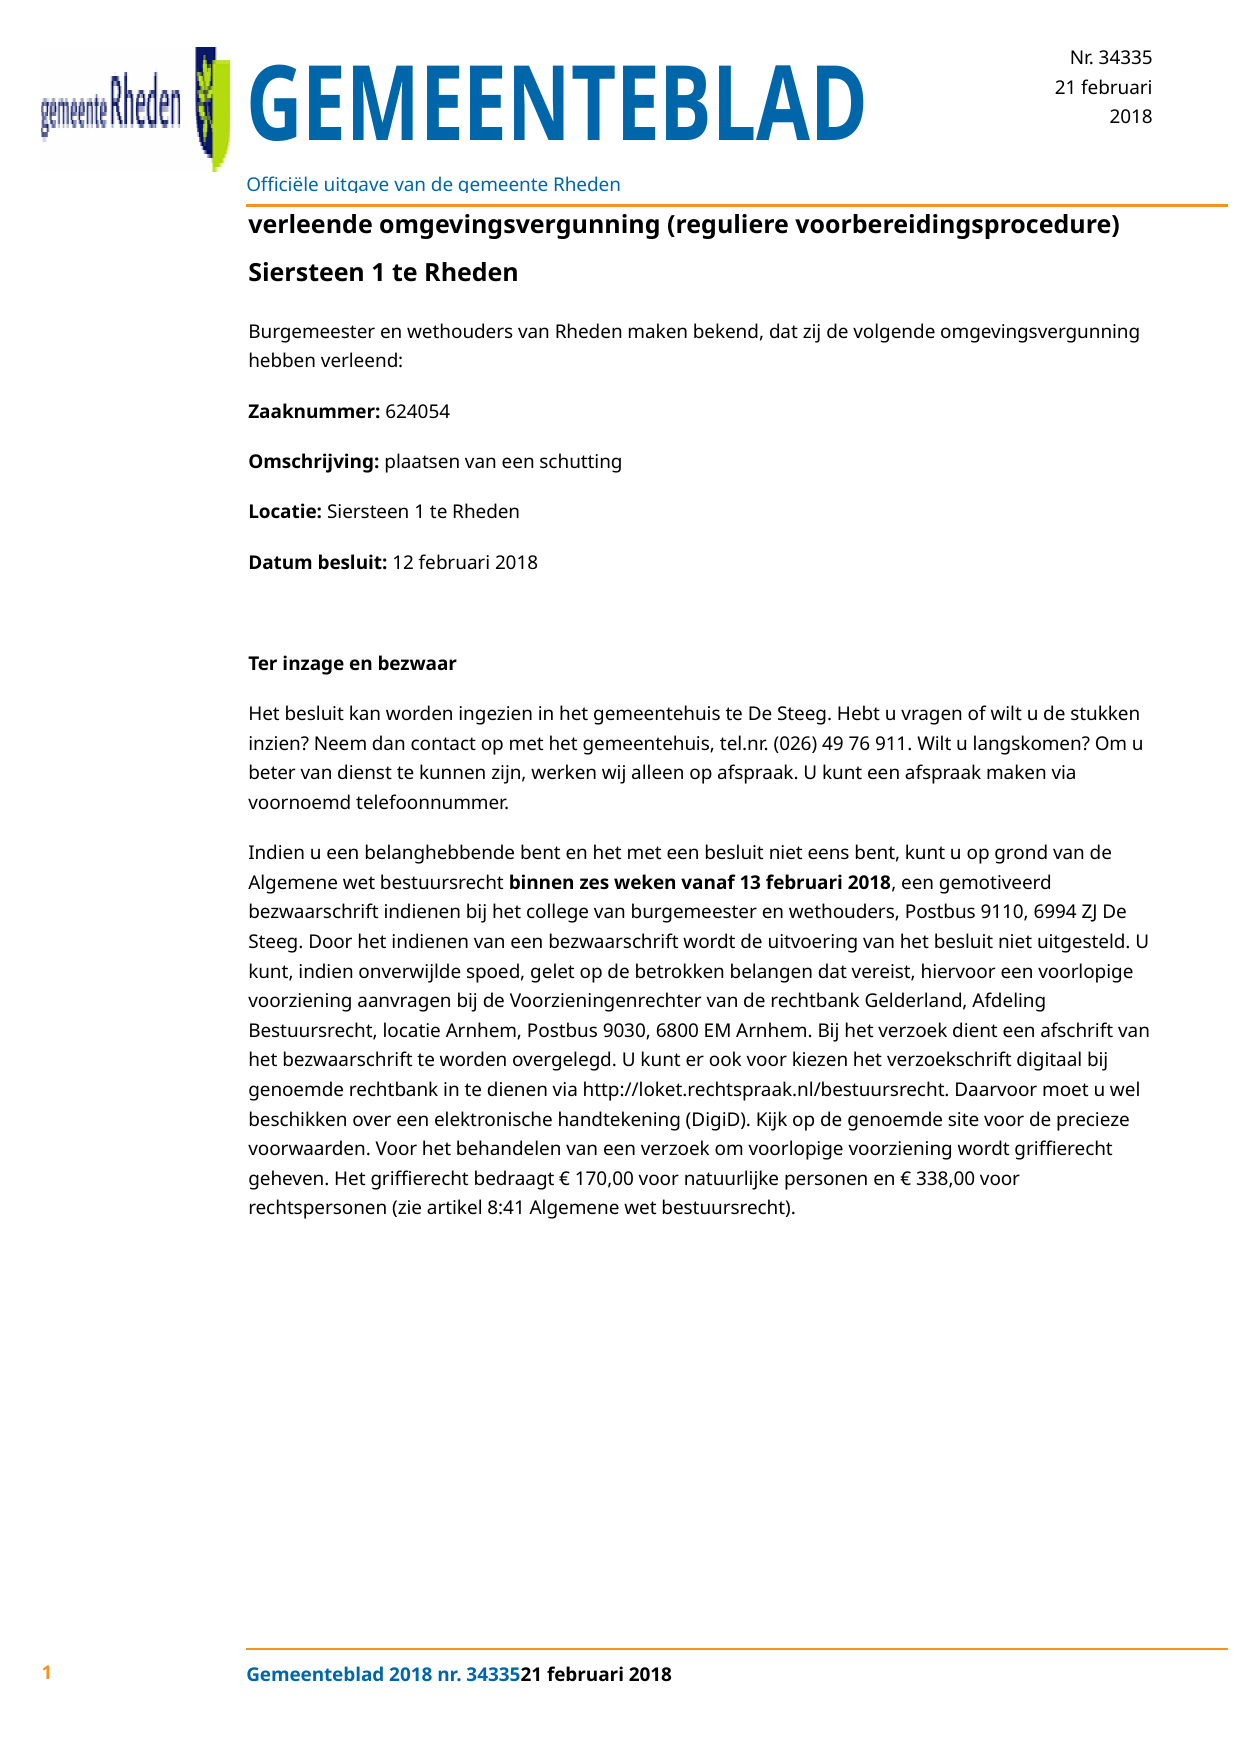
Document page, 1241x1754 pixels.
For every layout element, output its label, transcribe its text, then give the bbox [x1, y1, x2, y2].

text Indien u een belanghebbende bent en het met een besluit niet eens bent, kunt u op grond van de Algemene wet bestuursrecht binnen zes weken vanaf 13 februari 2018, een gemotiveerd bezwaarschrift indienen bij het college van burgemeester en wethouders, Postbus 9110, 6994 ZJ De Steeg. Door het indienen van een bezwaarschrift wordt de uitvoering van het besluit niet uitgesteld. U kunt, indien onverwijlde spoed, gelet op de betrokken belangen dat vereist, hiervoor een voorlopige voorziening aanvragen bij de Voorzieningenrechter van de rechtbank Gelderland, Afdeling Bestuursrecht, locatie Arnhem, Postbus 9030, 6800 EM Arnhem. Bij het verzoek dient een afschrift van het bezwaarschrift te worden overgelegd. U kunt er ook voor kiezen het verzoekschrift digitaal bij genoemde rechtbank in te dienen via http://loket.rechtspraak.nl/bestuursrecht. Daarvoor moet u wel beschikken over een elektronische handtekening (DigiD). Kijk op de genoemde site voor de precieze voorwaarden. Voor het behandelen van een verzoek om voorlopige voorziening wordt griffierecht geheven. Het griffierecht bedraagt € 170,00 voor natuurlijke personen en € 338,00 voor rechtspersonen (zie artikel 8:41 Algemene wet bestuursrecht). [248, 839, 1152, 1220]
text Locatie: Siersteen 1 te Rheden [248, 499, 1152, 524]
text Datum besluit: 12 februari 2018 [248, 549, 1152, 575]
text Burgemeester en wethouders van Rheden maken bekend, dat zij de volgende omgevingsvergunning hebben verleend: [248, 318, 1152, 373]
text Zaaknummer: 624054 [248, 398, 1152, 424]
text Het besluit kan worden ingezien in het gemeentehuis te De Steeg. Hebt u vragen of wilt u de stukken inzien? Neem dan contact op met het gemeentehuis, tel.nr. (026) 49 76 911. Wilt u langskomen? Om u beter van dienst te kunnen zijn, werken wij alleen op afspraak. U kunt een afspraak maken via voornoemd telefoonnummer. [248, 700, 1152, 815]
text Omschrijving: plaatsen van een schutting [248, 448, 1152, 474]
picture [41, 47, 231, 172]
text Ter inzage en bezwaar [248, 650, 1152, 676]
text verleende omgevingsvergunning (reguliere voorbereidingsprocedure) Siersteen 1 te Rheden [248, 207, 1152, 288]
